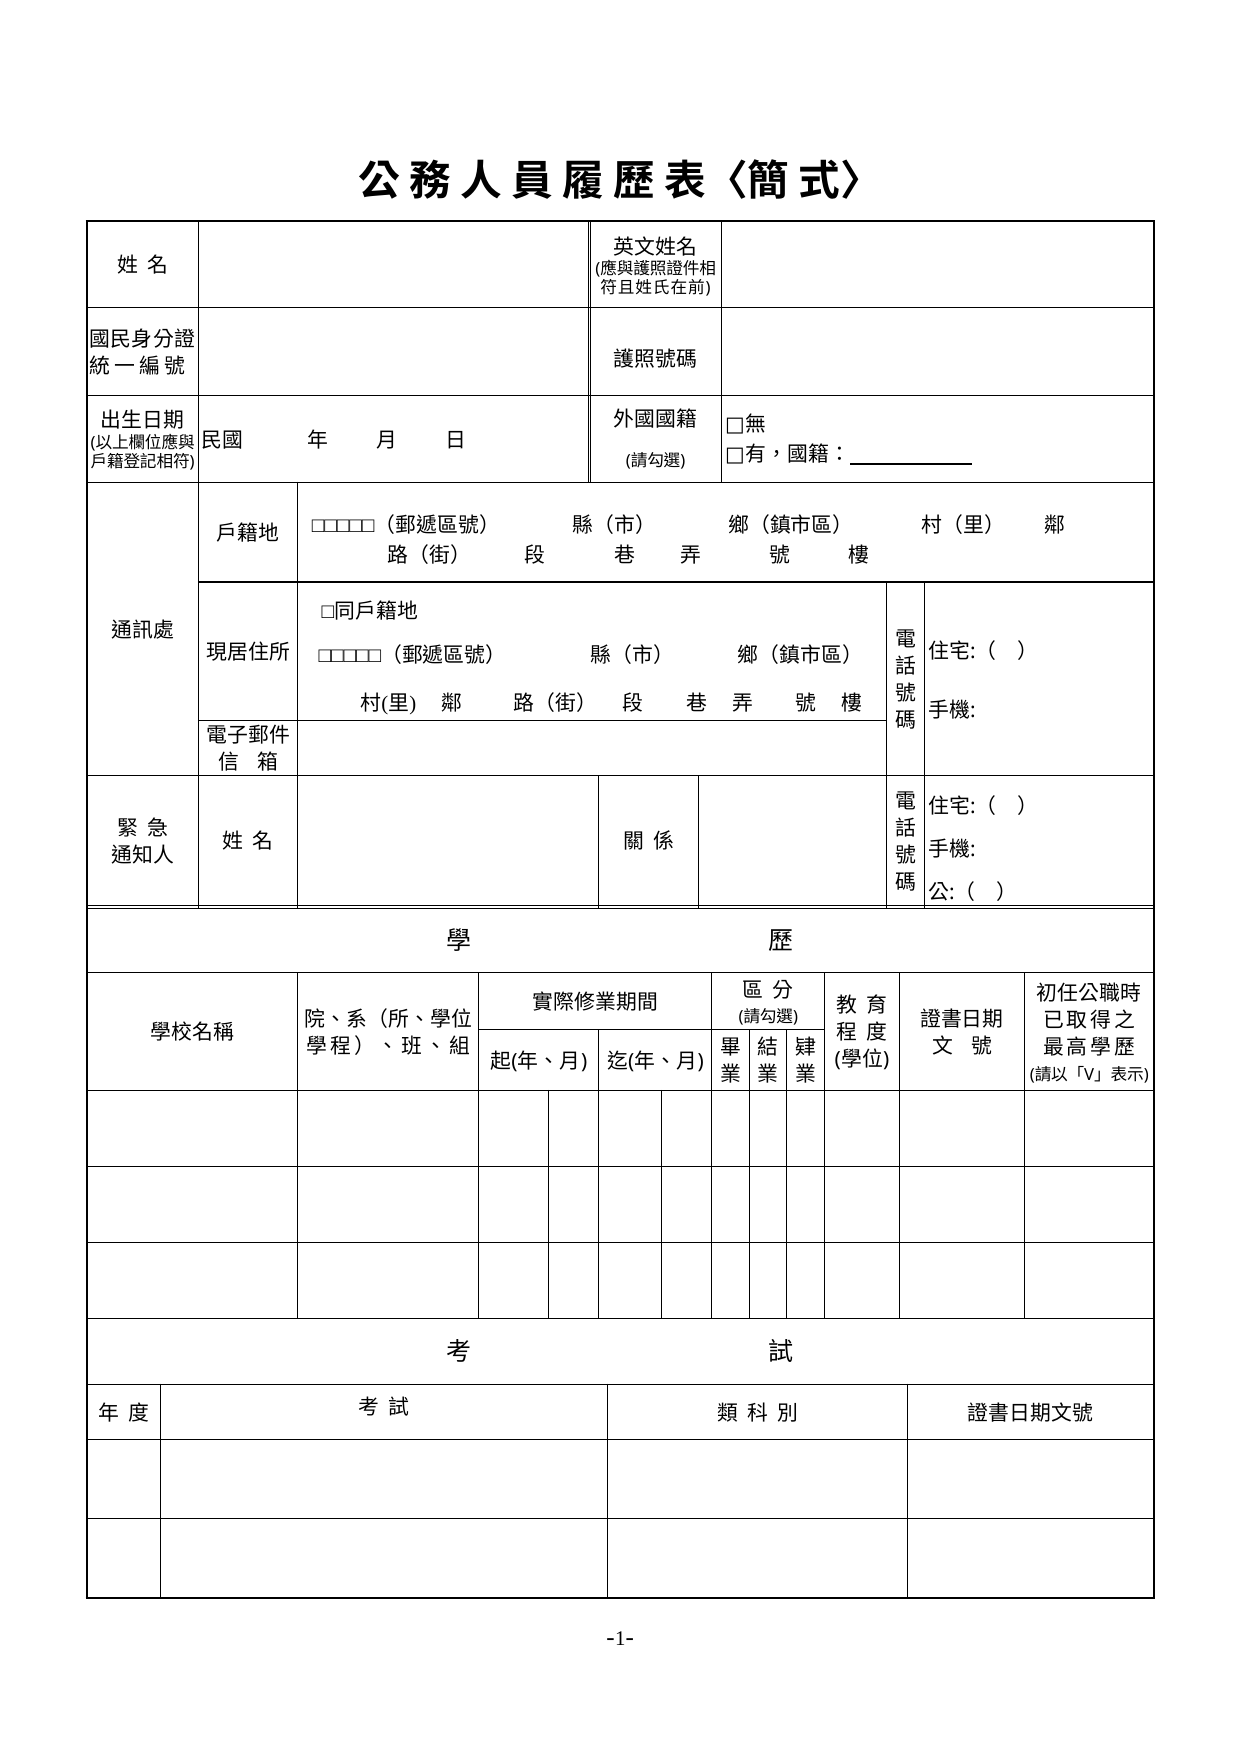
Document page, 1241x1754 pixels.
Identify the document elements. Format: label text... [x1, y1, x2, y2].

table_cell [549, 1091, 598, 1166]
table_cell [1025, 1167, 1153, 1242]
text 公 務 人 員 履 歷 表〈簡 式〉 [89, 148, 1152, 208]
table_cell 住宅:（ ） 手機: [925, 583, 1153, 775]
table_cell [712, 1243, 749, 1318]
table_cell 證書日期 文 號 [900, 973, 1024, 1090]
table_cell [298, 721, 886, 775]
table_cell [479, 1243, 548, 1318]
table_cell [549, 1167, 598, 1242]
table_cell [908, 1519, 1153, 1597]
table_cell 實際修業期間 [479, 973, 711, 1029]
table_cell [1025, 1091, 1153, 1166]
table_cell [88, 1167, 297, 1242]
table_cell [298, 1243, 478, 1318]
table_cell [787, 1167, 824, 1242]
table_cell [88, 1440, 160, 1518]
table_cell 年 度 [88, 1385, 160, 1439]
table_cell [549, 1243, 598, 1318]
table_cell 外國國籍 (請勾選) [591, 396, 721, 482]
table_header 姓 名 [88, 222, 198, 307]
table_cell 學 歷 [88, 909, 1153, 972]
table_cell 電話號碼 [887, 583, 924, 775]
table_cell [900, 1091, 1024, 1166]
table_cell [825, 1243, 899, 1318]
table_cell 考 試 [161, 1385, 607, 1439]
table_cell [199, 308, 588, 394]
table_cell 電子郵件 信 箱 [199, 721, 297, 775]
table_cell [750, 1243, 786, 1318]
table_cell 證書日期文號 [908, 1385, 1153, 1439]
table_cell [1025, 1243, 1153, 1318]
table_cell 考 試 [88, 1319, 1153, 1383]
table_cell [161, 1440, 607, 1518]
table_cell 出生日期 (以上欄位應與戶籍登記相符) [88, 396, 198, 482]
table_cell 民國 年 月 日 [199, 396, 588, 482]
table_cell [787, 1243, 824, 1318]
table_cell [599, 1243, 661, 1318]
table_cell 戶籍地 [199, 483, 297, 581]
table_cell 電話號碼 [887, 776, 924, 905]
table_cell 結業 [750, 1030, 786, 1090]
table_cell [750, 1091, 786, 1166]
table_cell [608, 1440, 907, 1518]
table_cell [298, 1091, 478, 1166]
table_cell 院、系（所、學位 學程）、班、組 [298, 973, 478, 1090]
table_cell [900, 1167, 1024, 1242]
table_cell □□□□□（郵遞區號） 縣（市） 鄉（鎮市區） 村（里） 鄰 路（街） 段 巷 弄 號 樓 [298, 483, 1153, 581]
table_cell [662, 1091, 711, 1166]
table_cell [608, 1519, 907, 1597]
table_cell [599, 1167, 661, 1242]
table_cell [825, 1091, 899, 1166]
table_cell [88, 1091, 297, 1166]
table_cell 現居住所 [199, 583, 297, 720]
table_cell 區 分 (請勾選) [712, 973, 824, 1029]
table_cell 類 科 別 [608, 1385, 907, 1439]
table_cell 國民身分證統一編號 [88, 308, 198, 394]
table_cell [662, 1243, 711, 1318]
table_cell [787, 1091, 824, 1166]
table_header 英文姓名 (應與護照證件相符且姓氏在前) [591, 222, 721, 307]
table_cell [712, 1091, 749, 1166]
table_cell [479, 1167, 548, 1242]
table_cell 通訊處 [88, 483, 198, 775]
table_cell [750, 1167, 786, 1242]
table_cell [479, 1091, 548, 1166]
table_cell [662, 1167, 711, 1242]
table_cell [161, 1519, 607, 1597]
table_cell 迄(年、月) [599, 1030, 711, 1090]
table_cell [712, 1167, 749, 1242]
table_cell [599, 1091, 661, 1166]
table_cell [825, 1167, 899, 1242]
table_cell 住宅:（ ） 手機: 公:（ ） [925, 776, 1153, 905]
table_cell [88, 1519, 160, 1597]
table_cell □無 □有，國籍： [722, 396, 1153, 482]
table_cell 肄業 [787, 1030, 824, 1090]
table_cell 學校名稱 [88, 973, 297, 1090]
table_cell [88, 1243, 297, 1318]
table_cell 初任公職時 已取得之 最高學歷 (請以「V」表示) [1025, 973, 1153, 1090]
table_cell 關 係 [599, 776, 698, 905]
table_cell [699, 776, 886, 905]
table_cell 教 育 程 度 (學位) [825, 973, 899, 1090]
table_cell □同戶籍地 □□□□□（郵遞區號） 縣（市） 鄉（鎮市區） 村(里) 鄰 路（街） 段 巷 弄 號 樓 [298, 583, 886, 720]
table_cell [900, 1243, 1024, 1318]
table_cell [908, 1440, 1153, 1518]
table_cell [722, 308, 1153, 394]
table_header [722, 222, 1153, 307]
table_cell 姓 名 [199, 776, 297, 905]
table_cell 緊 急 通知人 [88, 776, 198, 905]
table_cell [298, 776, 598, 905]
table_cell [298, 1167, 478, 1242]
table_header [199, 222, 588, 307]
table_cell 護照號碼 [591, 308, 721, 394]
table_cell 起(年、月) [479, 1030, 598, 1090]
table_cell 畢業 [712, 1030, 749, 1090]
